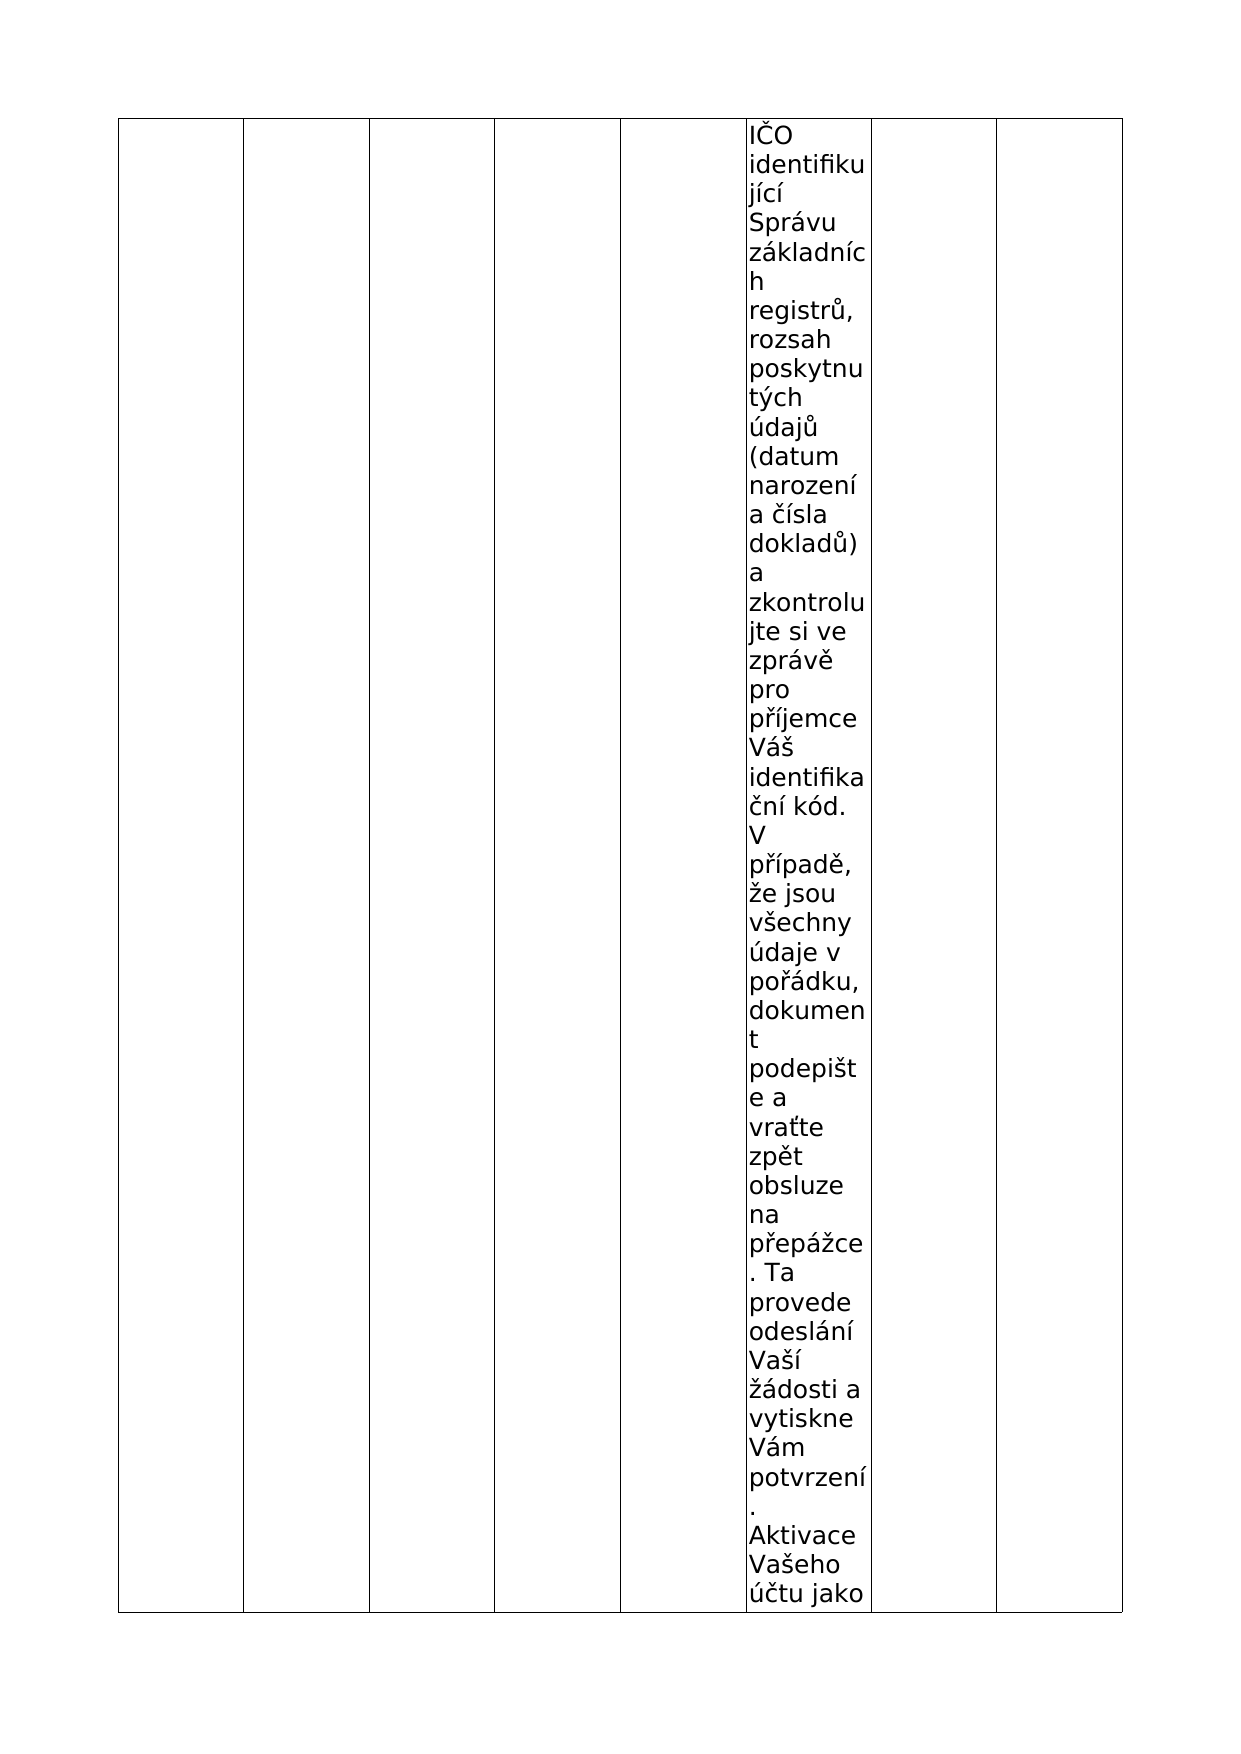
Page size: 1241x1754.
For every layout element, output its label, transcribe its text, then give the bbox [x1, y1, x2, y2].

table_cell [872, 119, 996, 1612]
table_cell [997, 119, 1122, 1612]
table_cell [370, 119, 494, 1612]
table_cell [621, 119, 746, 1612]
table_cell IČO identifikující Správu základních registrů, rozsah poskytnutých údajů (datum narození a čísla dokladů) a zkontrolujte si ve zprávě pro příjemce Váš identifikační kód. V případě, že jsou všechny údaje v pořádku, dokument podepište a vraťte zpět obsluze na přepážce. Ta provede odeslání Vaší žádosti a vytiskne Vám potvrzení. Aktivace Vašeho účtu jako [747, 119, 871, 1612]
table_cell [119, 119, 243, 1612]
table_cell [495, 119, 620, 1612]
table_cell [244, 119, 369, 1612]
